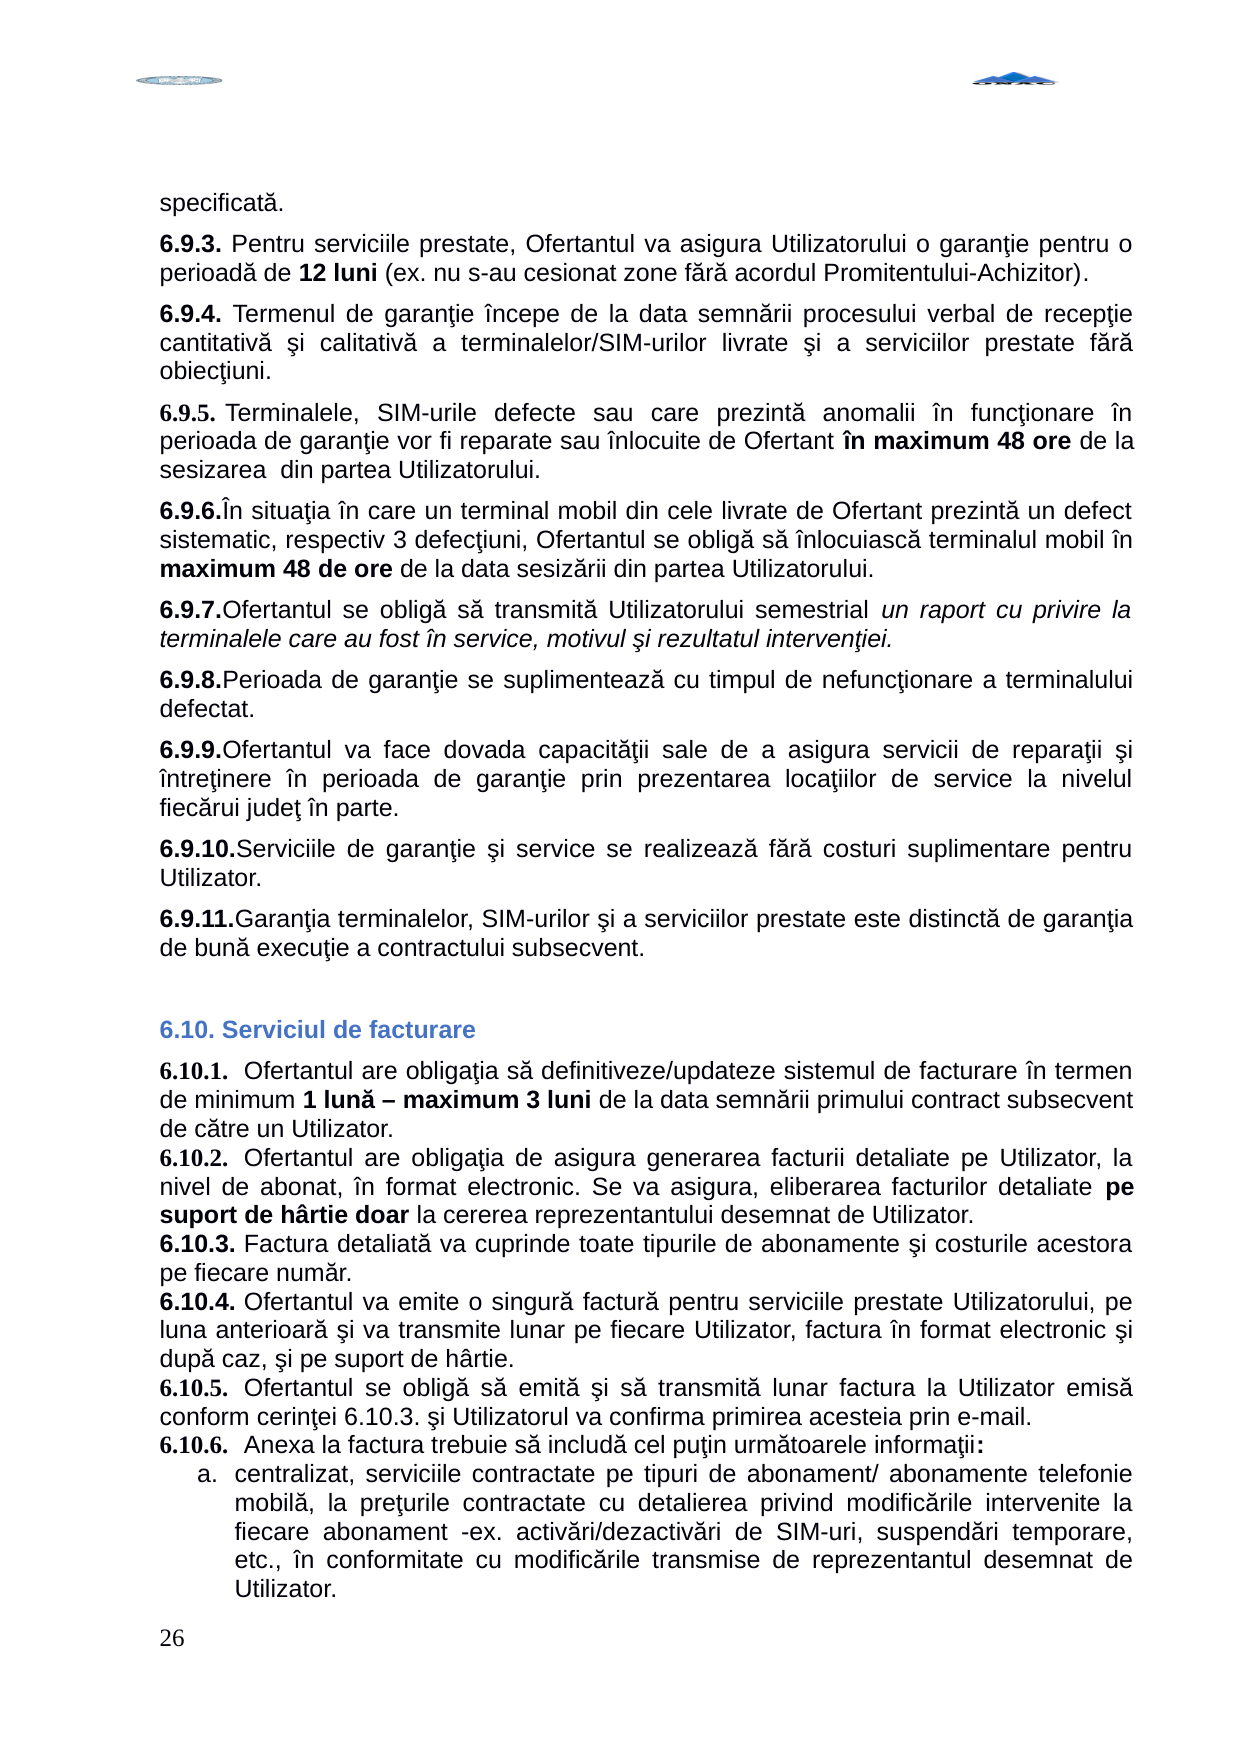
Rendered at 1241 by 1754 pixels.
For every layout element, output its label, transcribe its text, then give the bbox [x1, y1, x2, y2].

list 6.9.4. Termenul de garanţie începe de la data semnării procesului verbal de recepţie cantitativă şi calitativă a terminalelor/SIM-urilor livrate şi a serviciilor prestate fără obiecţiuni. [159, 299, 1134, 385]
list Ofertantul se obligă să emită şi să transmită lunar factura la Utilizator emisă conform cerinţei 6.10.3. şi Utilizatorul va confirma primirea acesteia prin e-mail. [159, 1373, 1134, 1430]
list specificată. [159, 187, 1134, 216]
list Ofertantul va emite o singură factură pentru serviciile prestate Utilizatorului, pe luna anterioară şi va transmite lunar pe fiecare Utilizator, factura în format electronic şi după caz, şi pe suport de hârtie. [159, 1287, 1134, 1373]
list 6.9.7.Ofertantul se obligă să transmită Utilizatorului semestrial un raport cu privire la terminalele care au fost în service, motivul şi rezultatul intervenţiei. [159, 595, 1134, 653]
list 6.9.6.În situaţia în care un terminal mobil din cele livrate de Ofertant prezintă un defect sistematic, respectiv 3 defecţiuni, Ofertantul se obligă să înlocuiască terminalul mobil în maximum 48 de ore de la data sesizării din partea Utilizatorului. [159, 496, 1134, 583]
list 6.9.9.Ofertantul va face dovada capacităţii sale de a asigura servicii de reparaţii şi întreţinere în perioada de garanţie prin prezentarea locaţiilor de service la nivelul fiecărui judeţ în parte. [159, 735, 1134, 821]
list Anexa la factura trebuie să includă cel puţin următoarele informaţii: [159, 1430, 1134, 1459]
list centralizat, serviciile contractate pe tipuri de abonament/ abonamente telefonie mobilă, la preţurile contractate cu detalierea privind modificările intervenite la fiecare abonament -ex. activări/dezactivări de SIM-uri, suspendări temporare, etc., în conformitate cu modificările transmise de reprezentantul desemnat de Utilizator. [197, 1459, 1134, 1603]
list 6.9.3. Pentru serviciile prestate, Ofertantul va asigura Utilizatorului o garanţie pentru o perioadă de 12 luni (ex. nu s-au cesionat zone fără acordul Promitentului-Achizitor). [159, 229, 1134, 286]
picture [136, 76, 223, 85]
list Ofertantul are obligaţia de asigura generarea facturii detaliate pe Utilizator, la nivel de abonat, în format electronic. Se va asigura, eliberarea facturilor detaliate pe suport de hârtie doar la cererea reprezentantului desemnat de Utilizator. [159, 1143, 1134, 1229]
list 6.9.10.Serviciile de garanţie şi service se realizează fără costuri suplimentare pentru Utilizator. [159, 834, 1134, 891]
list Factura detaliată va cuprinde toate tipurile de abonamente şi costurile acestora pe fiecare număr. [159, 1229, 1134, 1287]
picture [969, 72, 1061, 85]
subtitle 6.10. Serviciul de facturare [159, 1015, 1134, 1044]
list 6.9.8.Perioada de garanţie se suplimentează cu timpul de nefuncţionare a terminalului defectat. [159, 665, 1134, 723]
list 6.9.11.Garanţia terminalelor, SIM-urilor şi a serviciilor prestate este distinctă de garanţia de bună execuţie a contractului subsecvent. [159, 904, 1134, 961]
list Ofertantul are obligaţia să definitiveze/updateze sistemul de facturare în termen de minimum 1 lună – maximum 3 luni de la data semnării primului contract subsecvent de către un Utilizator. [159, 1056, 1134, 1143]
list Terminalele, SIM-urile defecte sau care prezintă anomalii în funcţionare în perioada de garanţie vor fi reparate sau înlocuite de Ofertant în maximum 48 ore de la sesizarea din partea Utilizatorului. [159, 397, 1134, 484]
